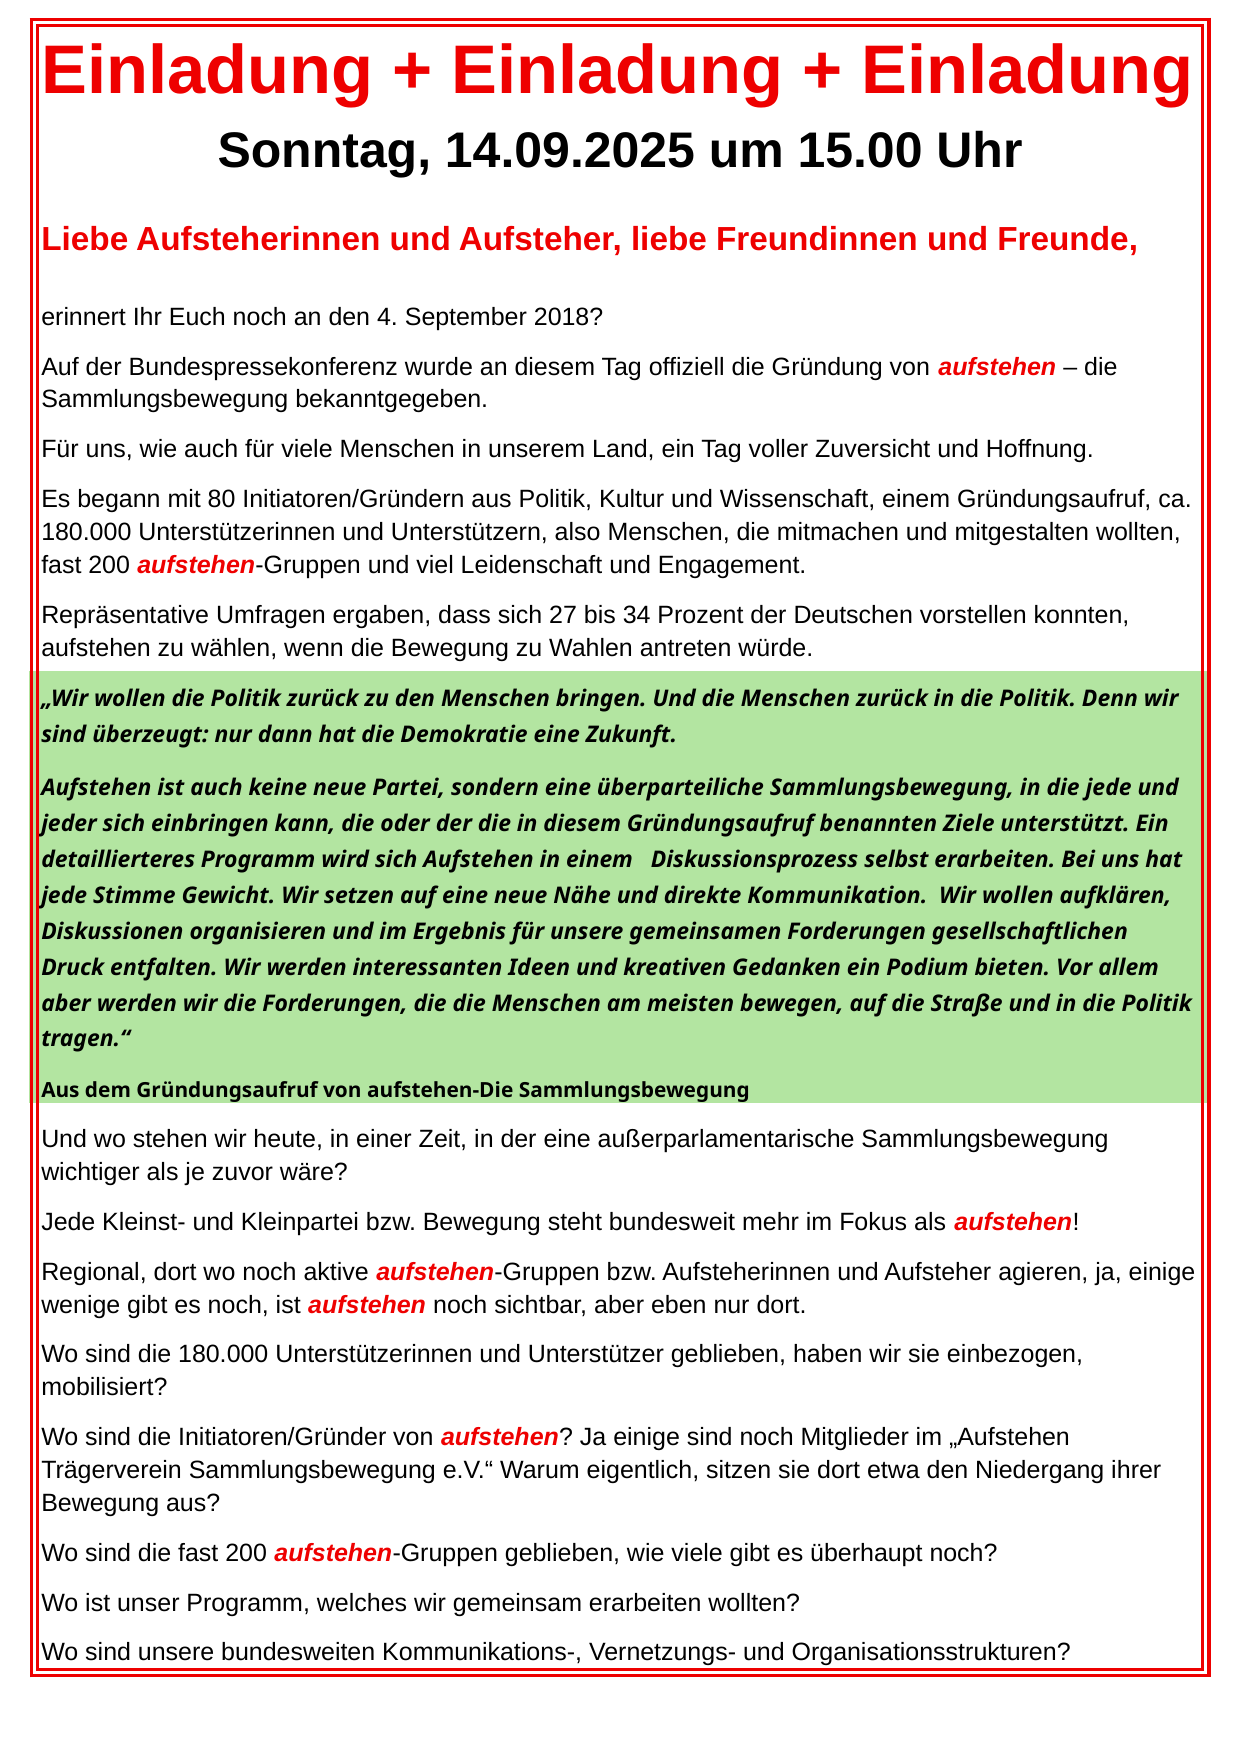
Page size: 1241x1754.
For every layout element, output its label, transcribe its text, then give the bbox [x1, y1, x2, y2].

text Einladung + Einladung + Einladung [33, 21, 1207, 108]
text Liebe Aufsteherinnen und Aufsteher, liebe Freundinnen und Freunde, [39, 208, 1201, 257]
text Wo sind die fast 200 aufstehen-Gruppen geblieben, wie viele gibt es überhaupt noch? [39, 1526, 1201, 1567]
text Und wo stehen wir heute, in einer Zeit, in der eine außerparlamentarische Sammlungsbewegung wichtiger als je zuvor wäre? [39, 1113, 1201, 1186]
text Es begann mit 80 Initiatoren/Gründern aus Politik, Kultur und Wissenschaft, einem Gründungsaufruf, ca. 180.000 Unterstützerinnen und Unterstützern, also Menschen, die mitmachen und mitgestalten wollten, fast 200 aufstehen-Gruppen und viel Leidenschaft und Engagement. [39, 472, 1201, 579]
text Sonntag, 14.09.2025 um 15.00 Uhr [39, 108, 1201, 177]
text „Wir wollen die Politik zurück zu den Menschen bringen. Und die Menschen zurück in die Politik. Denn wir sind überzeugt: nur dann hat die Demokratie eine Zukunft. [39, 671, 1201, 749]
text Für uns, wie auch für viele Menschen in unserem Land, ein Tag voller Zuversicht und Hoffnung. [39, 423, 1201, 463]
text Repräsentative Umfragen ergaben, dass sich 27 bis 34 Prozent der Deutschen vorstellen konnten, aufstehen zu wählen, wenn die Bewegung zu Wahlen antreten würde. [39, 588, 1201, 661]
text Aus dem Gründungsaufruf von aufstehen-Die Sammlungsbewegung [39, 1063, 1201, 1103]
text Wo sind unsere bundesweiten Kommunikations-, Vernetzungs- und Organisationsstrukturen? [33, 1626, 1207, 1674]
text Jede Kleinst- und Kleinpartei bzw. Bewegung steht bundesweit mehr im Fokus als aufstehen! [39, 1196, 1201, 1236]
text Regional, dort wo noch aktive aufstehen-Gruppen bzw. Aufsteherinnen und Aufsteher agieren, ja, einige wenige gibt es noch, ist aufstehen noch sichtbar, aber eben nur dort. [39, 1245, 1201, 1318]
text Wo sind die 180.000 Unterstützerinnen und Unterstützer geblieben, haben wir sie einbezogen, mobilisiert? [39, 1328, 1201, 1401]
text Wo ist unser Programm, welches wir gemeinsam erarbeiten wollten? [39, 1576, 1201, 1616]
text Wo sind die Initiatoren/Gründer von aufstehen? Ja einige sind noch Mitglieder im „Aufstehen Trägerverein Sammlungsbewegung e.V.“ Warum eigentlich, sitzen sie dort etwa den Niedergang ihrer Bewegung aus? [39, 1411, 1201, 1517]
text Auf der Bundespressekonferenz wurde an diesem Tag offiziell die Gründung von aufstehen – die Sammlungsbewegung bekanntgegeben. [39, 340, 1201, 413]
text erinnert Ihr Euch noch an den 4. September 2018? [39, 290, 1201, 331]
text Aufstehen ist auch keine neue Partei, sondern eine überparteiliche Sammlungsbewegung, in die jede und jeder sich einbringen kann, die oder der die in diesem Gründungsaufruf benannten Ziele unterstützt. Ein detaillierteres Programm wird sich Aufstehen in einem Diskussionsprozess selbst erarbeiten. Bei uns hat jede Stimme Gewicht. Wir setzen auf eine neue Nähe und direkte Kommunikation. Wir wollen aufklären, Diskussionen organisieren und im Ergebnis für unsere gemeinsamen Forderungen gesellschaftlichen Druck entfalten. Wir werden interessanten Ideen und kreativen Gedanken ein Podium bieten. Vor allem aber werden wir die Forderungen, die die Menschen am meisten bewegen, auf die Straße und in die Politik tragen.“ [39, 759, 1201, 1054]
